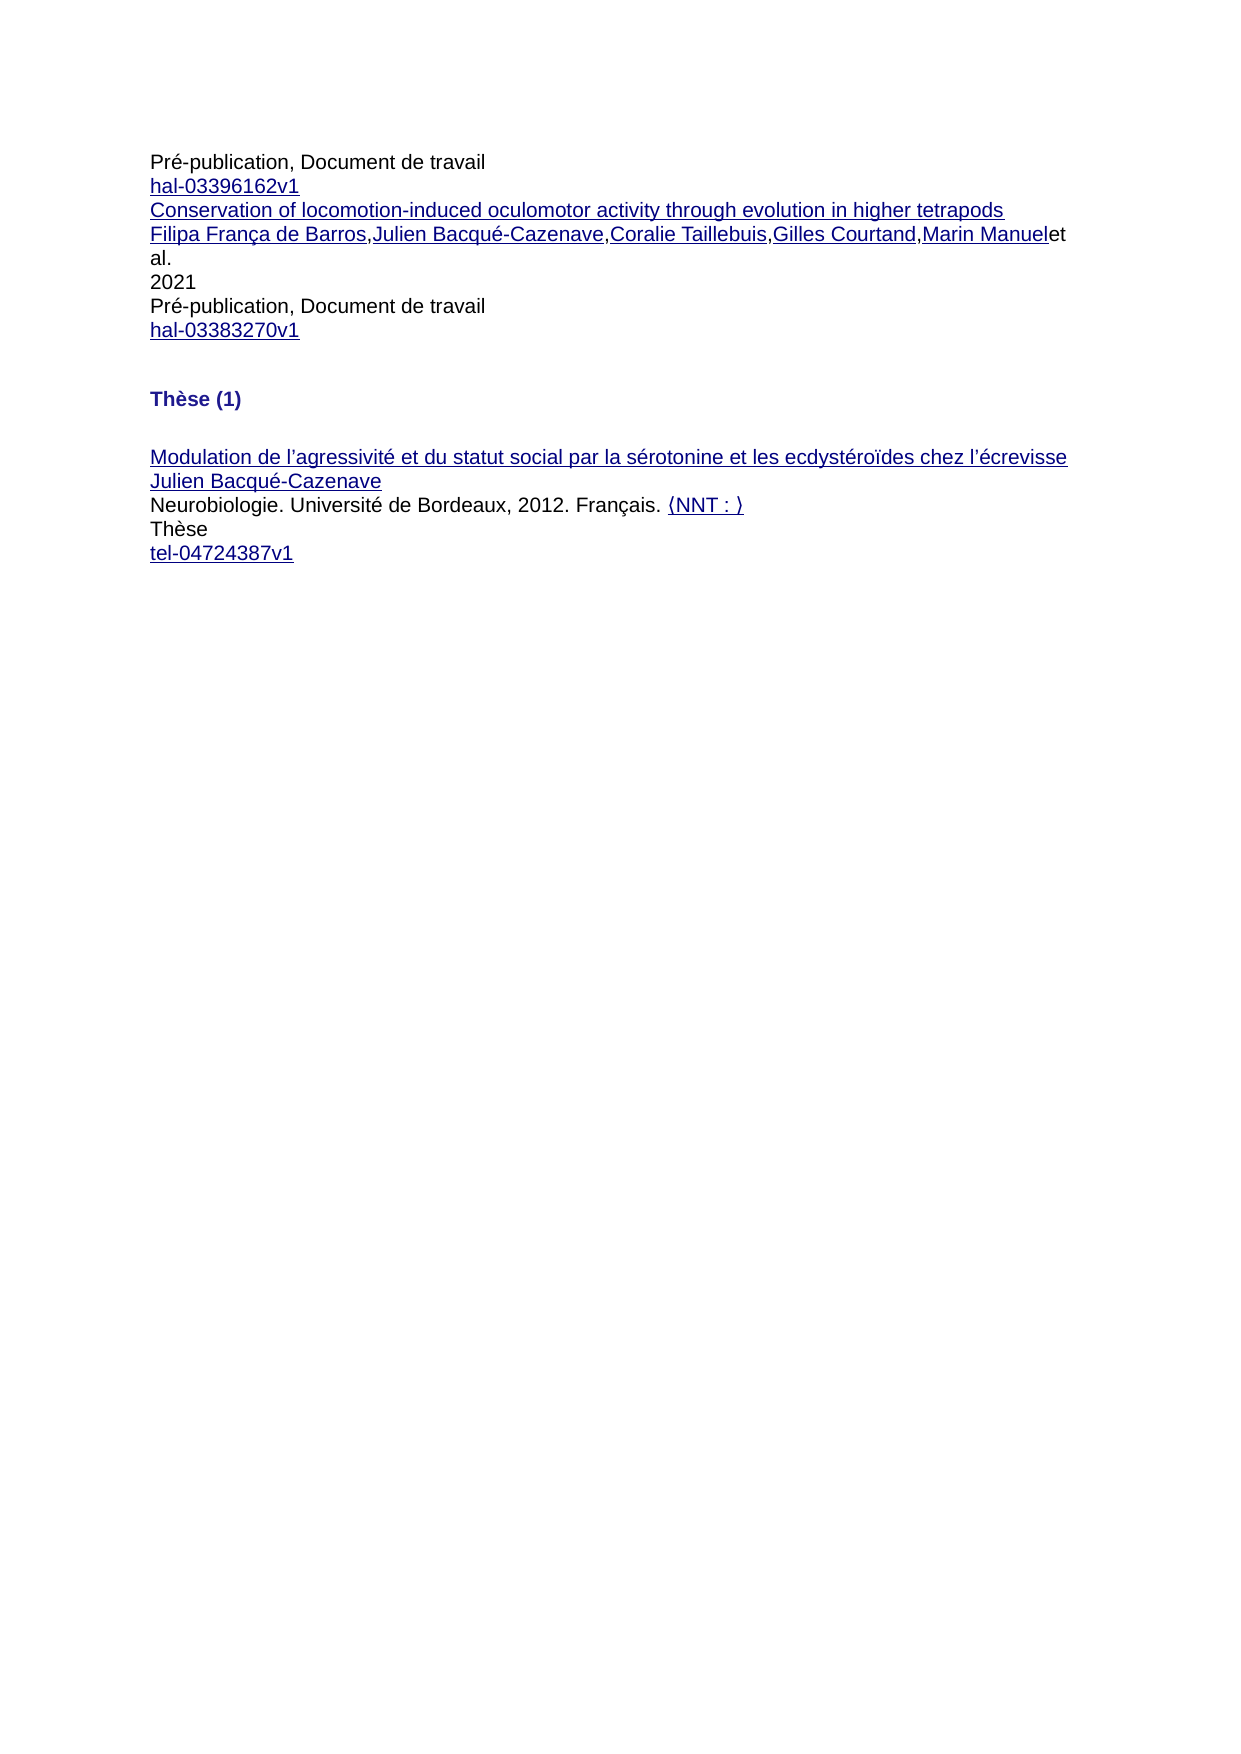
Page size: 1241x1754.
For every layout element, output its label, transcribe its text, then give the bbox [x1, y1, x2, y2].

table_header Pré-publication, Document de travail hal-03396162v1 [150, 150, 1090, 198]
subtitle Thèse (1) [150, 386, 1090, 410]
table_header Modulation de l’agressivité et du statut social par la sérotonine et les ecdystéroïdes chez l’écrevisse Julien Bacqué-Cazenave Neurobiologie. Université de Bordeaux, 2012. Français. ⟨NNT : ⟩ Thèse tel-04724387v1 [150, 445, 1090, 564]
table_cell Conservation of locomotion-induced oculomotor activity through evolution in higher tetrapods Filipa França de Barros,Julien Bacqué-Cazenave,Coralie Taillebuis,Gilles Courtand,Marin Manuelet al. 2021 Pré-publication, Document de travail hal-03383270v1 [150, 198, 1090, 342]
